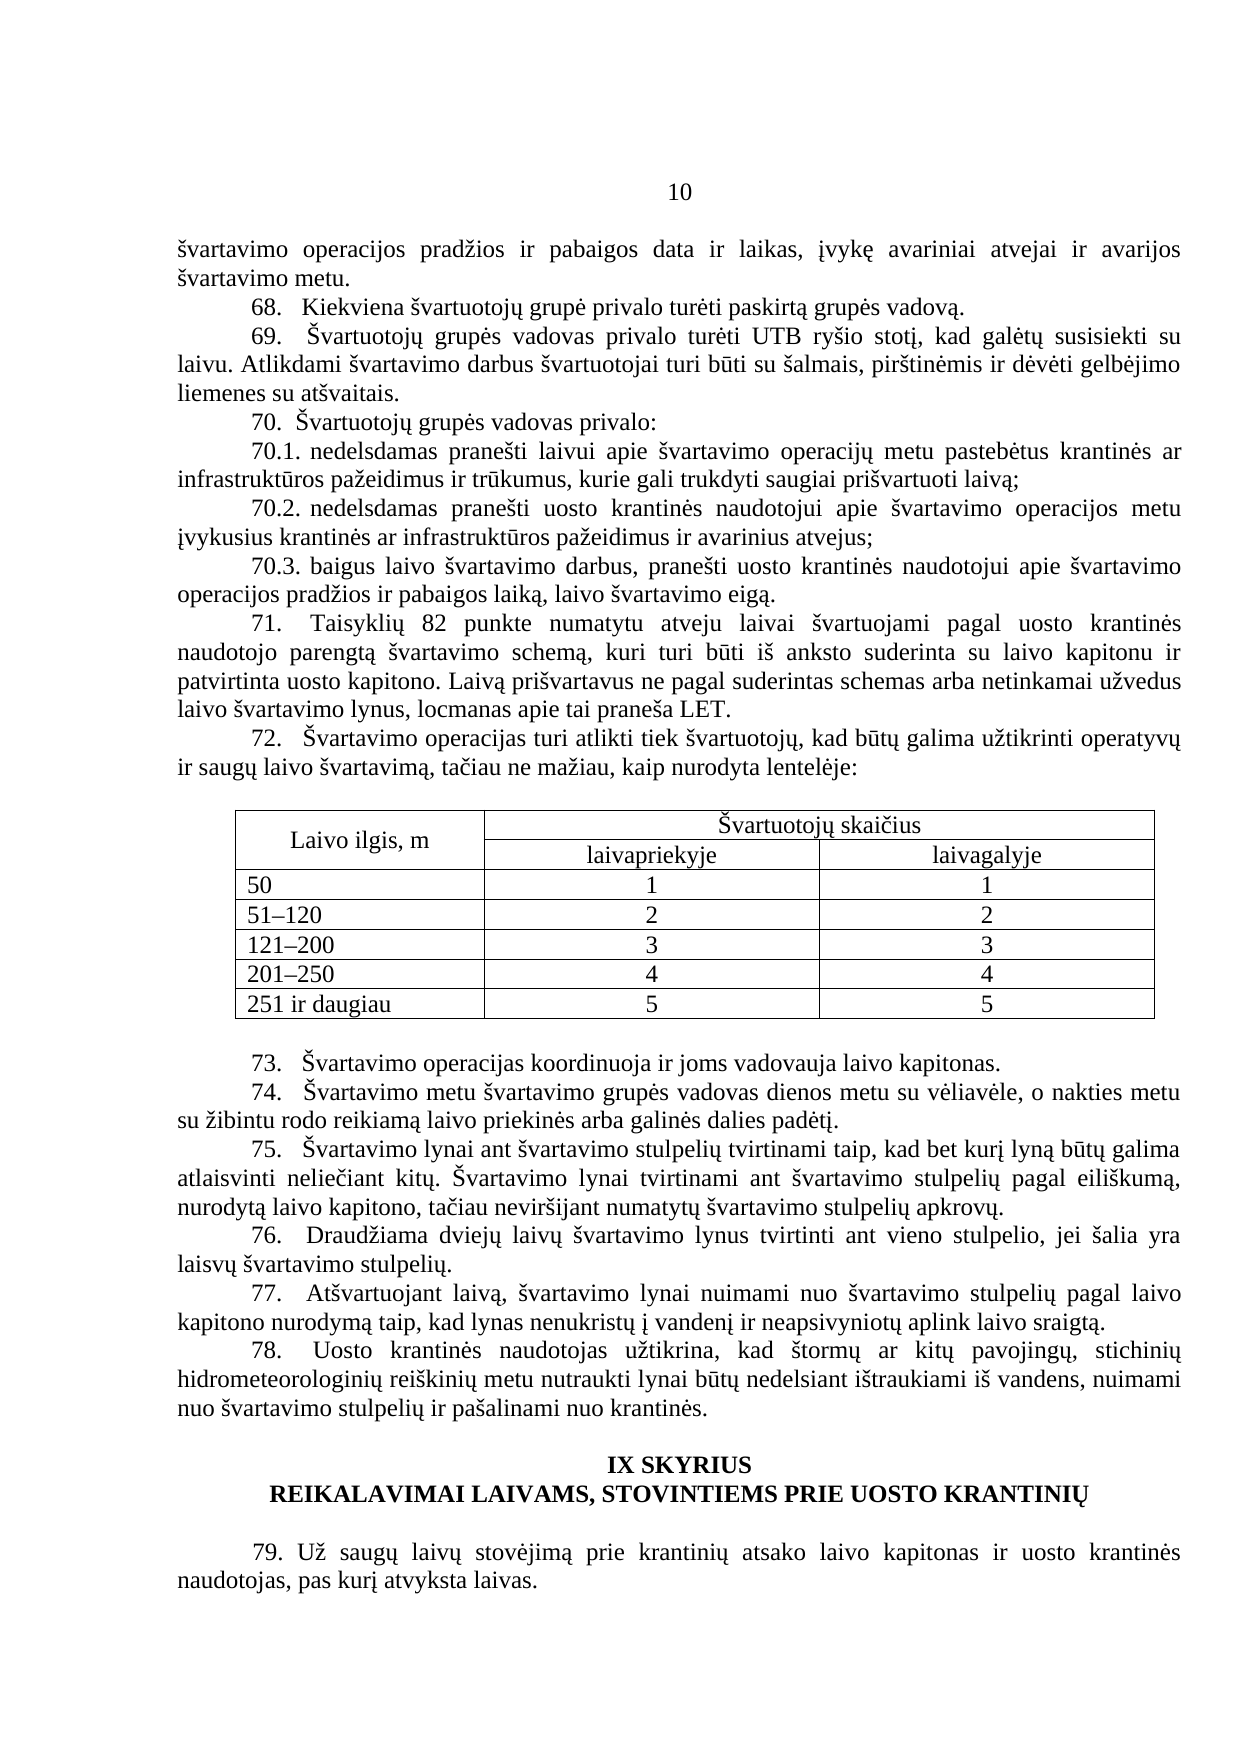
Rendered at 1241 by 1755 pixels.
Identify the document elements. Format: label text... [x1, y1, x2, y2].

table_cell laivagalyje [820, 840, 1154, 869]
text 77. Atšvartuojant laivą, švartavimo lynai nuimami nuo švartavimo stulpelių pagal laivo kapitono nurodymą taip, kad lynas nenukristų į vandenį ir neapsivyniotų aplink laivo sraigtą. [177, 1278, 1182, 1335]
text 70.2. nedelsdamas pranešti uosto krantinės naudotojui apie švartavimo operacijos metu įvykusius krantinės ar infrastruktūros pažeidimus ir avarinius atvejus; [177, 493, 1182, 551]
text 73. Švartavimo operacijas koordinuoja ir joms vadovauja laivo kapitonas. [177, 1048, 1182, 1077]
text 72. Švartavimo operacijas turi atlikti tiek švartuotojų, kad būtų galima užtikrinti operatyvų ir saugų laivo švartavimą, tačiau ne mažiau, kaip nurodyta lentelėje: [177, 723, 1182, 781]
text 70.1. nedelsdamas pranešti laivui apie švartavimo operacijų metu pastebėtus krantinės ar infrastruktūros pažeidimus ir trūkumus, kurie gali trukdyti saugiai prišvartuoti laivą; [177, 436, 1182, 493]
text 70.3. baigus laivo švartavimo darbus, pranešti uosto krantinės naudotojui apie švartavimo operacijos pradžios ir pabaigos laiką, laivo švartavimo eigą. [177, 551, 1182, 608]
text REIKALAVIMAI LAIVAMS, STOVINTIEMS PRIE UOSTO KRANTINIŲ [177, 1479, 1182, 1508]
text švartavimo operacijos pradžios ir pabaigos data ir laikas, įvykę avariniai atvejai ir avarijos švartavimo metu. [177, 234, 1182, 292]
text 79. Už saugų laivų stovėjimą prie krantinių atsako laivo kapitonas ir uosto krantinės naudotojas, pas kurį atvyksta laivas. [177, 1537, 1182, 1594]
table_cell 2 [820, 900, 1154, 929]
text 75. Švartavimo lynai ant švartavimo stulpelių tvirtinami taip, kad bet kurį lyną būtų galima atlaisvinti neliečiant kitų. Švartavimo lynai tvirtinami ant švartavimo stulpelių pagal eiliškumą, nurodytą laivo kapitono, tačiau neviršijant numatytų švartavimo stulpelių apkrovų. [177, 1134, 1182, 1220]
table_cell 2 [485, 900, 819, 929]
table_cell 5 [485, 989, 819, 1018]
table_cell 51–120 [236, 900, 484, 929]
text 71. Taisyklių 82 punkte numatytu atveju laivai švartuojami pagal uosto krantinės naudotojo parengtą švartavimo schemą, kuri turi būti iš anksto suderinta su laivo kapitonu ir patvirtinta uosto kapitono. Laivą prišvartavus ne pagal suderintas schemas arba netinkamai užvedus laivo švartavimo lynus, locmanas apie tai praneša LET. [177, 608, 1182, 723]
table_cell 201–250 [236, 960, 484, 988]
table_cell laivapriekyje [485, 840, 819, 869]
text 68. Kiekviena švartuotojų grupė privalo turėti paskirtą grupės vadovą. [177, 292, 1182, 321]
table_cell 4 [820, 960, 1154, 988]
table_header Švartuotojų skaičius [485, 811, 1154, 839]
text 78. Uosto krantinės naudotojas užtikrina, kad štormų ar kitų pavojingų, stichinių hidrometeorologinių reiškinių metu nutraukti lynai būtų nedelsiant ištraukiami iš vandens, nuimami nuo švartavimo stulpelių ir pašalinami nuo krantinės. [177, 1335, 1182, 1422]
text 74. Švartavimo metu švartavimo grupės vadovas dienos metu su vėliavėle, o nakties metu su žibintu rodo reikiamą laivo priekinės arba galinės dalies padėtį. [177, 1077, 1182, 1134]
text IX SKYRIUS [177, 1450, 1182, 1479]
table_cell 1 [820, 870, 1154, 899]
table_cell 3 [820, 930, 1154, 958]
table_header Laivo ilgis, m [236, 811, 484, 869]
table_cell 50 [236, 870, 484, 899]
table_cell 3 [485, 930, 819, 958]
table_cell 251 ir daugiau [236, 989, 484, 1018]
table_cell 5 [820, 989, 1154, 1018]
text 76. Draudžiama dviejų laivų švartavimo lynus tvirtinti ant vieno stulpelio, jei šalia yra laisvų švartavimo stulpelių. [177, 1220, 1182, 1278]
table_cell 4 [485, 960, 819, 988]
text 69. Švartuotojų grupės vadovas privalo turėti UTB ryšio stotį, kad galėtų susisiekti su laivu. Atlikdami švartavimo darbus švartuotojai turi būti su šalmais, pirštinėmis ir dėvėti gelbėjimo liemenes su atšvaitais. [177, 321, 1182, 407]
text 70. Švartuotojų grupės vadovas privalo: [177, 407, 1182, 436]
table_cell 121–200 [236, 930, 484, 958]
table_cell 1 [485, 870, 819, 899]
